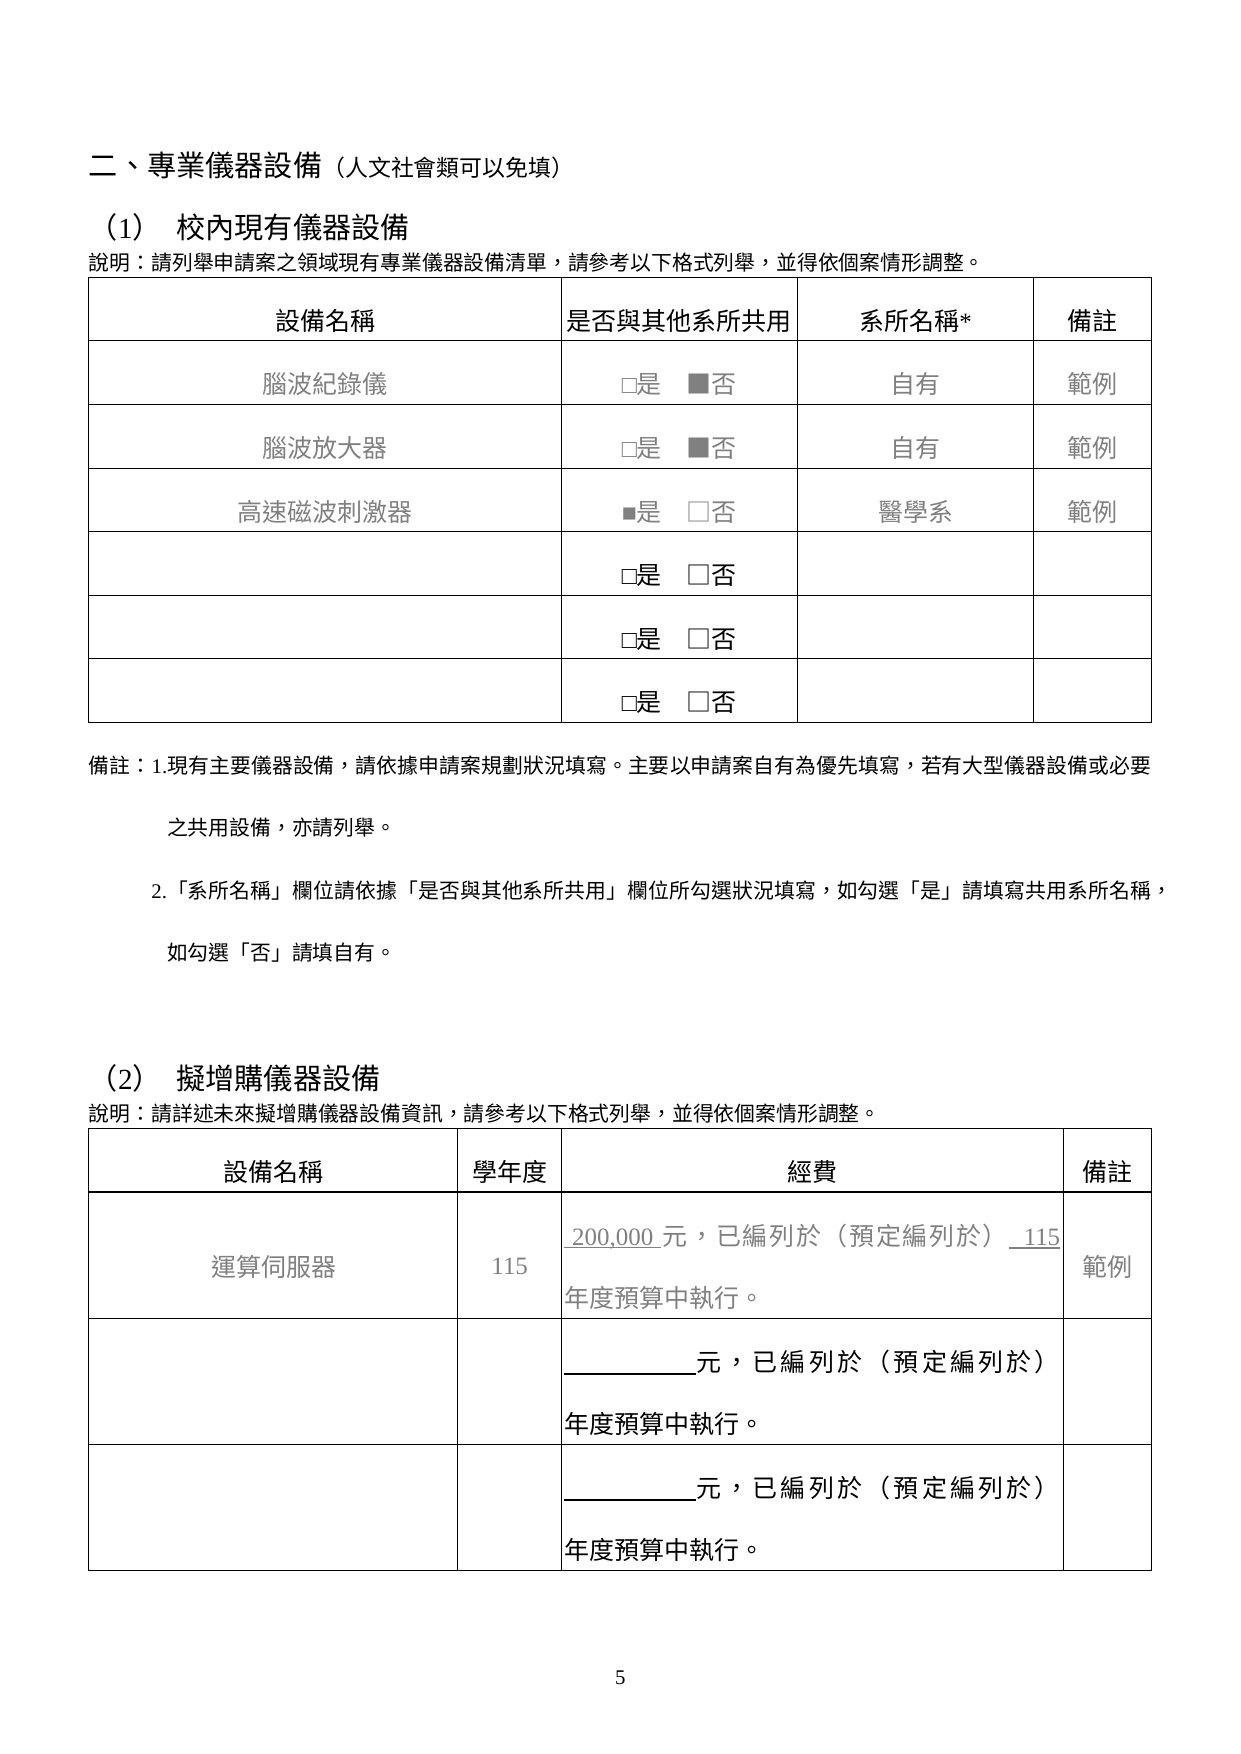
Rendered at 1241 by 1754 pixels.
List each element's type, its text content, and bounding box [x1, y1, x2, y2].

table_cell 200,000 元，已編列於（預定編列於） 115 年度預算中執行。 [562, 1193, 1063, 1317]
table_header 備註 [1064, 1129, 1151, 1191]
table_cell 範例 [1034, 405, 1151, 467]
table_cell [89, 1319, 457, 1443]
table_cell [89, 1445, 457, 1569]
table_cell [1064, 1445, 1151, 1569]
table_header 設備名稱 [89, 278, 561, 340]
table_cell □是 ■否 [562, 341, 797, 404]
table_cell [798, 659, 1033, 722]
table_cell ■是 □否 [562, 469, 797, 531]
table_header 系所名稱* [798, 278, 1033, 340]
table_header 是否與其他系所共用 [562, 278, 797, 340]
table_cell [89, 532, 561, 594]
table_cell [798, 596, 1033, 658]
text 說明：請列舉申請案之領域現有專業儀器設備清單，請參考以下格式列舉，並得依個案情形調整。 [89, 247, 1152, 277]
list 擬增購儀器設備 [89, 1035, 1152, 1098]
table_cell 範例 [1034, 469, 1151, 531]
table_cell 自有 [798, 405, 1033, 467]
text 說明：請詳述未來擬增購儀器設備資訊，請參考以下格式列舉，並得依個案情形調整。 [89, 1098, 1152, 1128]
table_cell □是 □否 [562, 532, 797, 594]
list 校內現有儀器設備 [89, 184, 1152, 247]
table_cell 元，已編列於（預定編列於） 年度預算中執行。 [562, 1319, 1063, 1443]
table_cell [1064, 1319, 1151, 1443]
table_header 學年度 [458, 1129, 561, 1191]
table_cell [1034, 659, 1151, 722]
table_cell [798, 532, 1033, 594]
table_header 備註 [1034, 278, 1151, 340]
table_cell 範例 [1034, 341, 1151, 404]
text 二、專業儀器設備（人文社會類可以免填） [89, 122, 1152, 184]
table_cell 運算伺服器 [89, 1193, 457, 1317]
text 2.「系所名稱」欄位請依據「是否與其他系所共用」欄位所勾選狀況填寫，如勾選「是」請填寫共用系所名稱，如勾選「否」請填自有。 [151, 848, 1152, 973]
table_cell 元，已編列於（預定編列於） 年度預算中執行。 [562, 1445, 1063, 1569]
table_cell [458, 1319, 561, 1443]
table_header 設備名稱 [89, 1129, 457, 1191]
table_cell 自有 [798, 341, 1033, 404]
table_cell 腦波放大器 [89, 405, 561, 467]
text 備註：1.現有主要儀器設備，請依據申請案規劃狀況填寫。主要以申請案自有為優先填寫，若有大型儀器設備或必要之共用設備，亦請列舉。 [89, 723, 1152, 848]
table_cell [1034, 596, 1151, 658]
table_cell □是 □否 [562, 659, 797, 722]
table_cell [89, 659, 561, 722]
table_cell 腦波紀錄儀 [89, 341, 561, 404]
table_cell □是 □否 [562, 596, 797, 658]
table_cell [458, 1445, 561, 1569]
table_cell 範例 [1064, 1193, 1151, 1317]
table_cell □是 ■否 [562, 405, 797, 467]
table_cell 醫學系 [798, 469, 1033, 531]
table_cell 高速磁波刺激器 [89, 469, 561, 531]
table_cell 115 [458, 1193, 561, 1317]
table_cell [89, 596, 561, 658]
table_header 經費 [562, 1129, 1063, 1191]
table_cell [1034, 532, 1151, 594]
